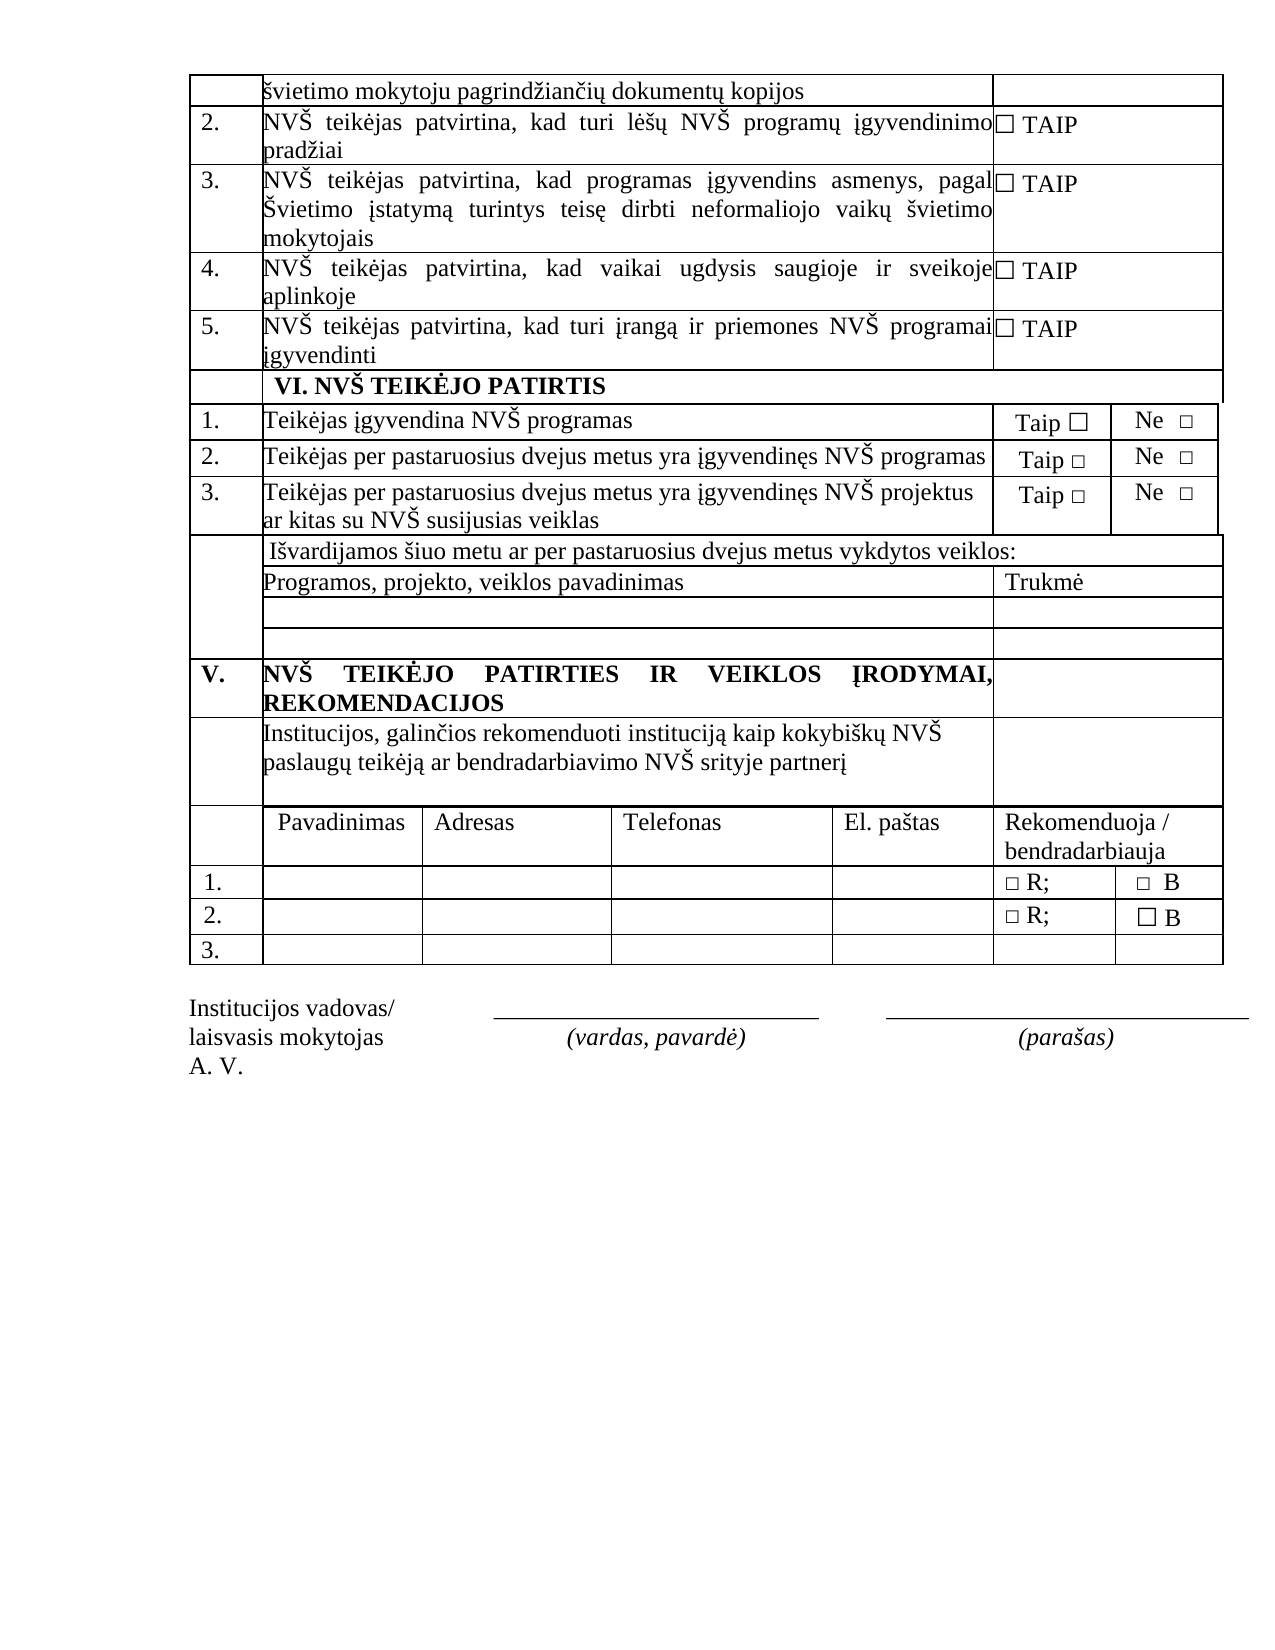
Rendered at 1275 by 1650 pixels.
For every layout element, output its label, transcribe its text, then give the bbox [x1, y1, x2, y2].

table_cell 2. [191, 441, 262, 476]
table_cell [264, 598, 993, 627]
table_cell [994, 776, 1222, 805]
table_header _____________________________ (parašas) [868, 994, 1267, 1108]
table_cell [191, 627, 262, 657]
table_header __________________________ (vardas, pavardė) [447, 994, 868, 1108]
table_cell [994, 598, 1222, 627]
table_cell 2. [191, 899, 262, 934]
table_cell Pavadinimas [264, 808, 422, 865]
table_cell ☐ R; [994, 900, 1115, 934]
table_cell [1219, 439, 1223, 476]
table_cell NVŠ TEIKĖJO PATIRTIES IR VEIKLOS ĮRODYMAI, REKOMENDACIJOS [264, 660, 993, 717]
table_cell ☐ TAIP [994, 311, 1222, 369]
table_cell [264, 900, 422, 934]
table_cell 1. [191, 405, 262, 439]
table_cell [612, 867, 832, 898]
table_cell [191, 806, 262, 865]
table_cell Teikėjas įgyvendina NVŠ programas [264, 405, 992, 439]
table_cell [191, 371, 262, 403]
table_cell Išvardijamos šiuo metu ar per pastaruosius dvejus metus vykdytos veiklos: [264, 536, 1222, 565]
table_cell Taip ☐ [994, 441, 1110, 476]
table_cell NVŠ teikėjas patvirtina, kad turi įrangą ir priemones NVŠ programai įgyvendinti [264, 311, 993, 369]
table_cell [264, 776, 993, 805]
table_cell NVŠ teikėjas patvirtina, kad turi lėšų NVŠ programų įgyvendinimo pradžiai [264, 107, 993, 164]
table_cell [423, 867, 611, 898]
table_cell [994, 629, 1222, 657]
table_cell 1. [191, 866, 262, 898]
table_cell Rekomenduoja / bendradarbiauja [994, 808, 1222, 865]
table_cell 3. [191, 935, 262, 964]
table_cell [1116, 935, 1222, 964]
table_cell 2. [191, 107, 262, 164]
table_cell [612, 900, 832, 934]
table_cell [1219, 403, 1223, 439]
table_cell [423, 900, 611, 934]
table_cell Trukmė [994, 567, 1222, 596]
table_cell [191, 718, 262, 805]
table_cell [612, 935, 832, 964]
table_cell [423, 935, 611, 964]
table_cell ☐ TAIP [994, 253, 1222, 310]
table_cell [994, 660, 1222, 717]
table_cell NVŠ teikėjas patvirtina, kad vaikai ugdysis saugioje ir sveikoje aplinkoje [264, 253, 993, 310]
table_cell [264, 935, 422, 964]
table_cell 3. [191, 477, 262, 534]
table_cell 4. [191, 253, 262, 310]
table_cell ☐ TAIP [994, 107, 1222, 164]
table_cell ☐ B [1116, 900, 1222, 934]
table_cell Taip ☐ [994, 477, 1110, 534]
table_header Institucijos vadovas/ laisvasis mokytojas A. V. [177, 994, 447, 1108]
table_cell Adresas [423, 808, 611, 865]
table_cell švietimo mokytoju pagrindžiančių dokumentų kopijos [264, 75, 992, 105]
table_cell [994, 718, 1222, 776]
table_cell 5. [191, 311, 262, 369]
table_cell Teikėjas per pastaruosius dvejus metus yra įgyvendinęs NVŠ programas [264, 441, 992, 476]
table_cell Ne ☐ [1112, 405, 1217, 439]
table_cell ☐ TAIP [994, 165, 1222, 252]
table_cell Taip ☐ [994, 405, 1110, 439]
table_cell [994, 75, 1222, 105]
table_cell Ne ☐ [1112, 477, 1217, 534]
table_cell ☐ B [1116, 867, 1222, 898]
table_cell [833, 900, 993, 934]
table_cell [264, 867, 422, 898]
table_cell Teikėjas per pastaruosius dvejus metus yra įgyvendinęs NVŠ projektus ar kitas su NVŠ susijusias veiklas [264, 477, 992, 534]
table_cell V. [191, 660, 262, 717]
table_cell 3. [191, 165, 262, 252]
table_cell Telefonas [612, 808, 832, 865]
table_cell ☐ R; [994, 867, 1115, 898]
table_cell VI. NVŠ TEIKĖJO PATIRTIS [263, 371, 1222, 403]
table_cell Ne ☐ [1112, 441, 1217, 476]
table_cell Institucijos, galinčios rekomenduoti instituciją kaip kokybiškų NVŠ paslaugų teikėją ar bendradarbiavimo NVŠ srityje partnerį [264, 718, 993, 776]
table_cell [1219, 476, 1223, 534]
table_cell NVŠ teikėjas patvirtina, kad programas įgyvendins asmenys, pagal Švietimo įstatymą turintys teisę dirbti neformaliojo vaikų švietimo mokytojais [264, 165, 993, 252]
table_cell [264, 629, 993, 657]
table_cell [191, 76, 262, 105]
table_cell Programos, projekto, veiklos pavadinimas [264, 567, 993, 596]
table_cell El. paštas [833, 808, 993, 865]
table_cell [833, 867, 993, 898]
table_cell [191, 536, 262, 627]
table_cell [833, 935, 993, 964]
table_cell [994, 935, 1115, 964]
